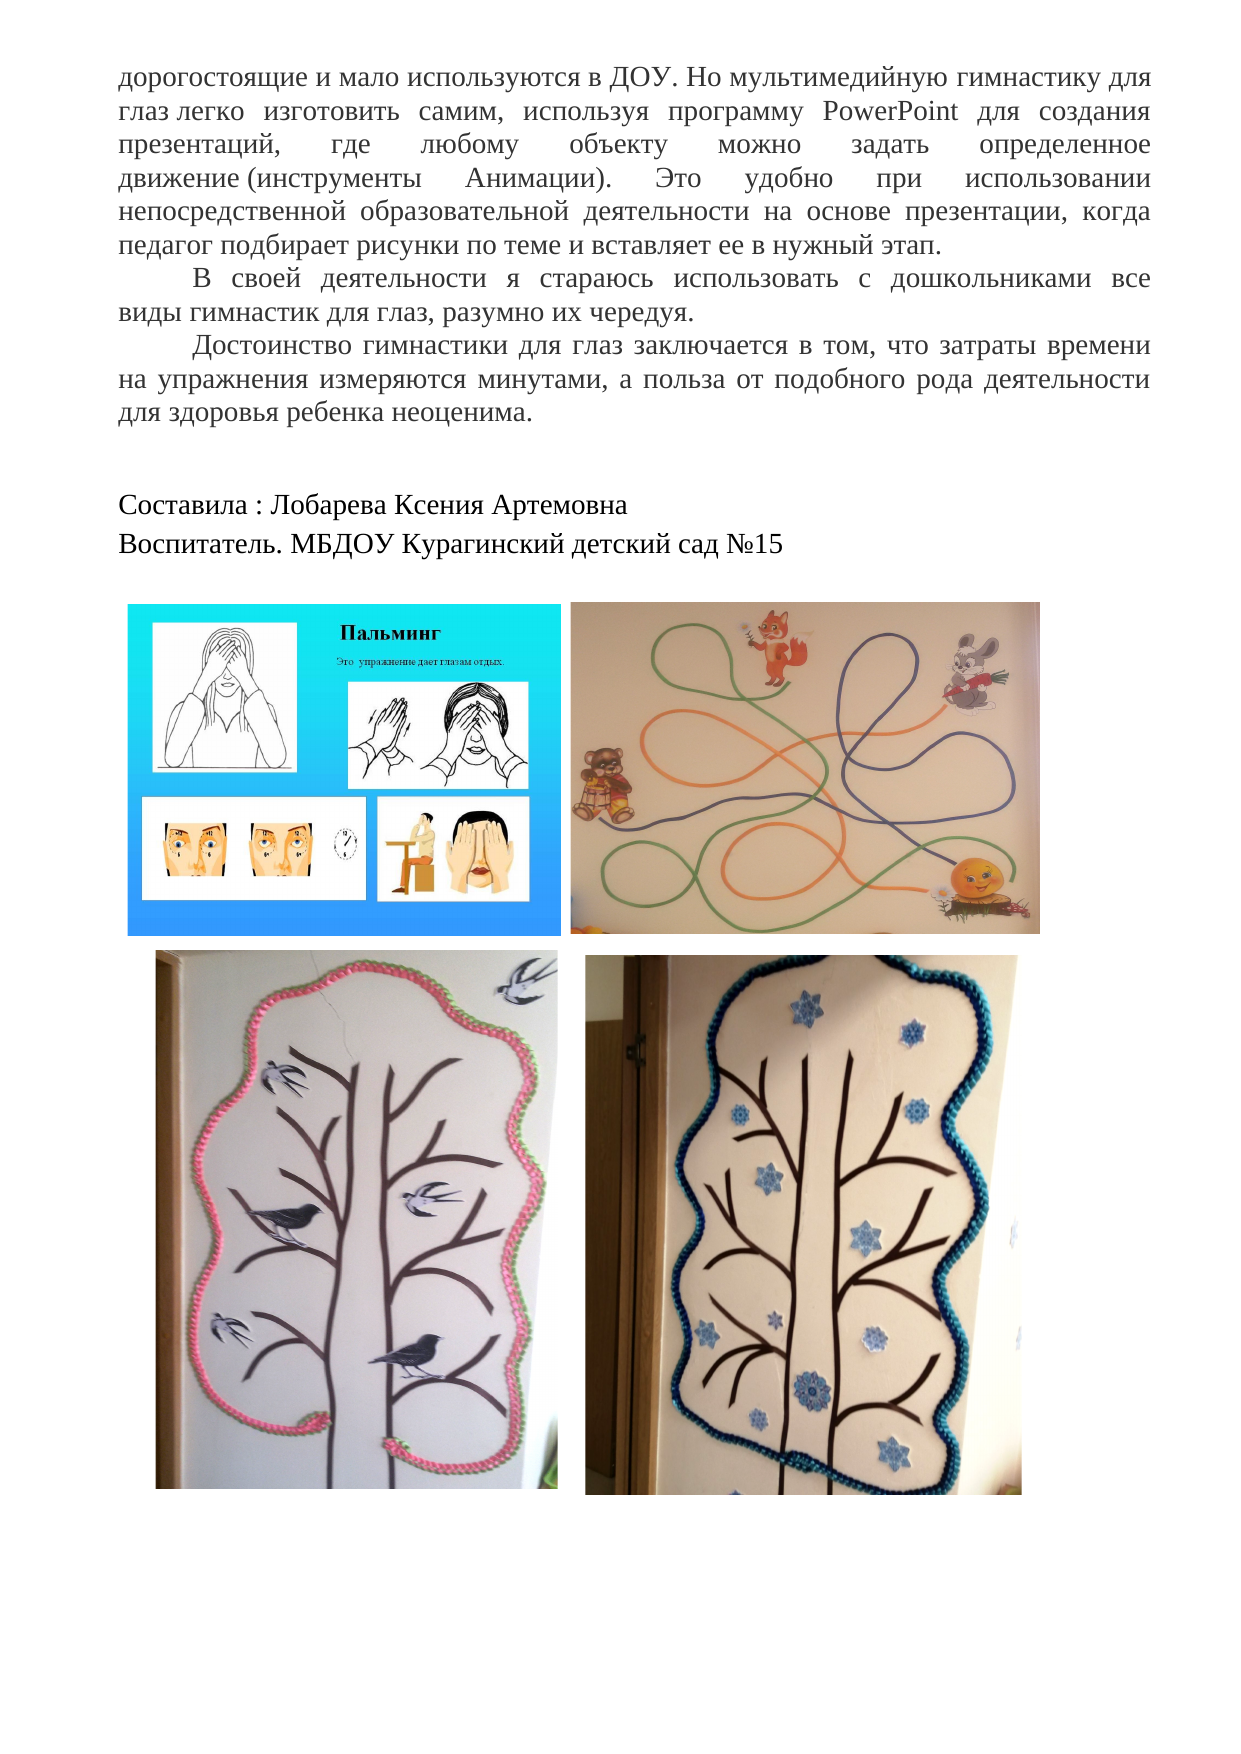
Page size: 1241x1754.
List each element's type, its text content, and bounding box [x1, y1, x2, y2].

text Составила : Лобарева Ксения Артемовна [118, 487, 1152, 521]
text Достоинство гимнастики для глаз заключается в том, что затраты времени на упражнения измеряются минутами, а польза от подобного рода деятельности для здоровья ребенка неоценима. [118, 327, 1152, 428]
text дорогостоящие и мало используются в ДОУ. Но мультимедийную гимнастику для глаз легко изготовить самим, используя программу PowerPoint для создания презентаций, где любому объекту можно задать определенное движение (инструменты Анимации). Это удобно при использовании непосредственной образовательной деятельности на основе презентации, когда педагог подбирает рисунки по теме и вставляет ее в нужный этап. [118, 59, 1152, 260]
text Воспитатель. МБДОУ Курагинский детский сад №15 [118, 526, 1152, 559]
text В своей деятельности я стараюсь использовать с дошкольниками все виды гимнастик для глаз, разумно их чередуя. [118, 260, 1152, 327]
picture [127, 604, 561, 936]
